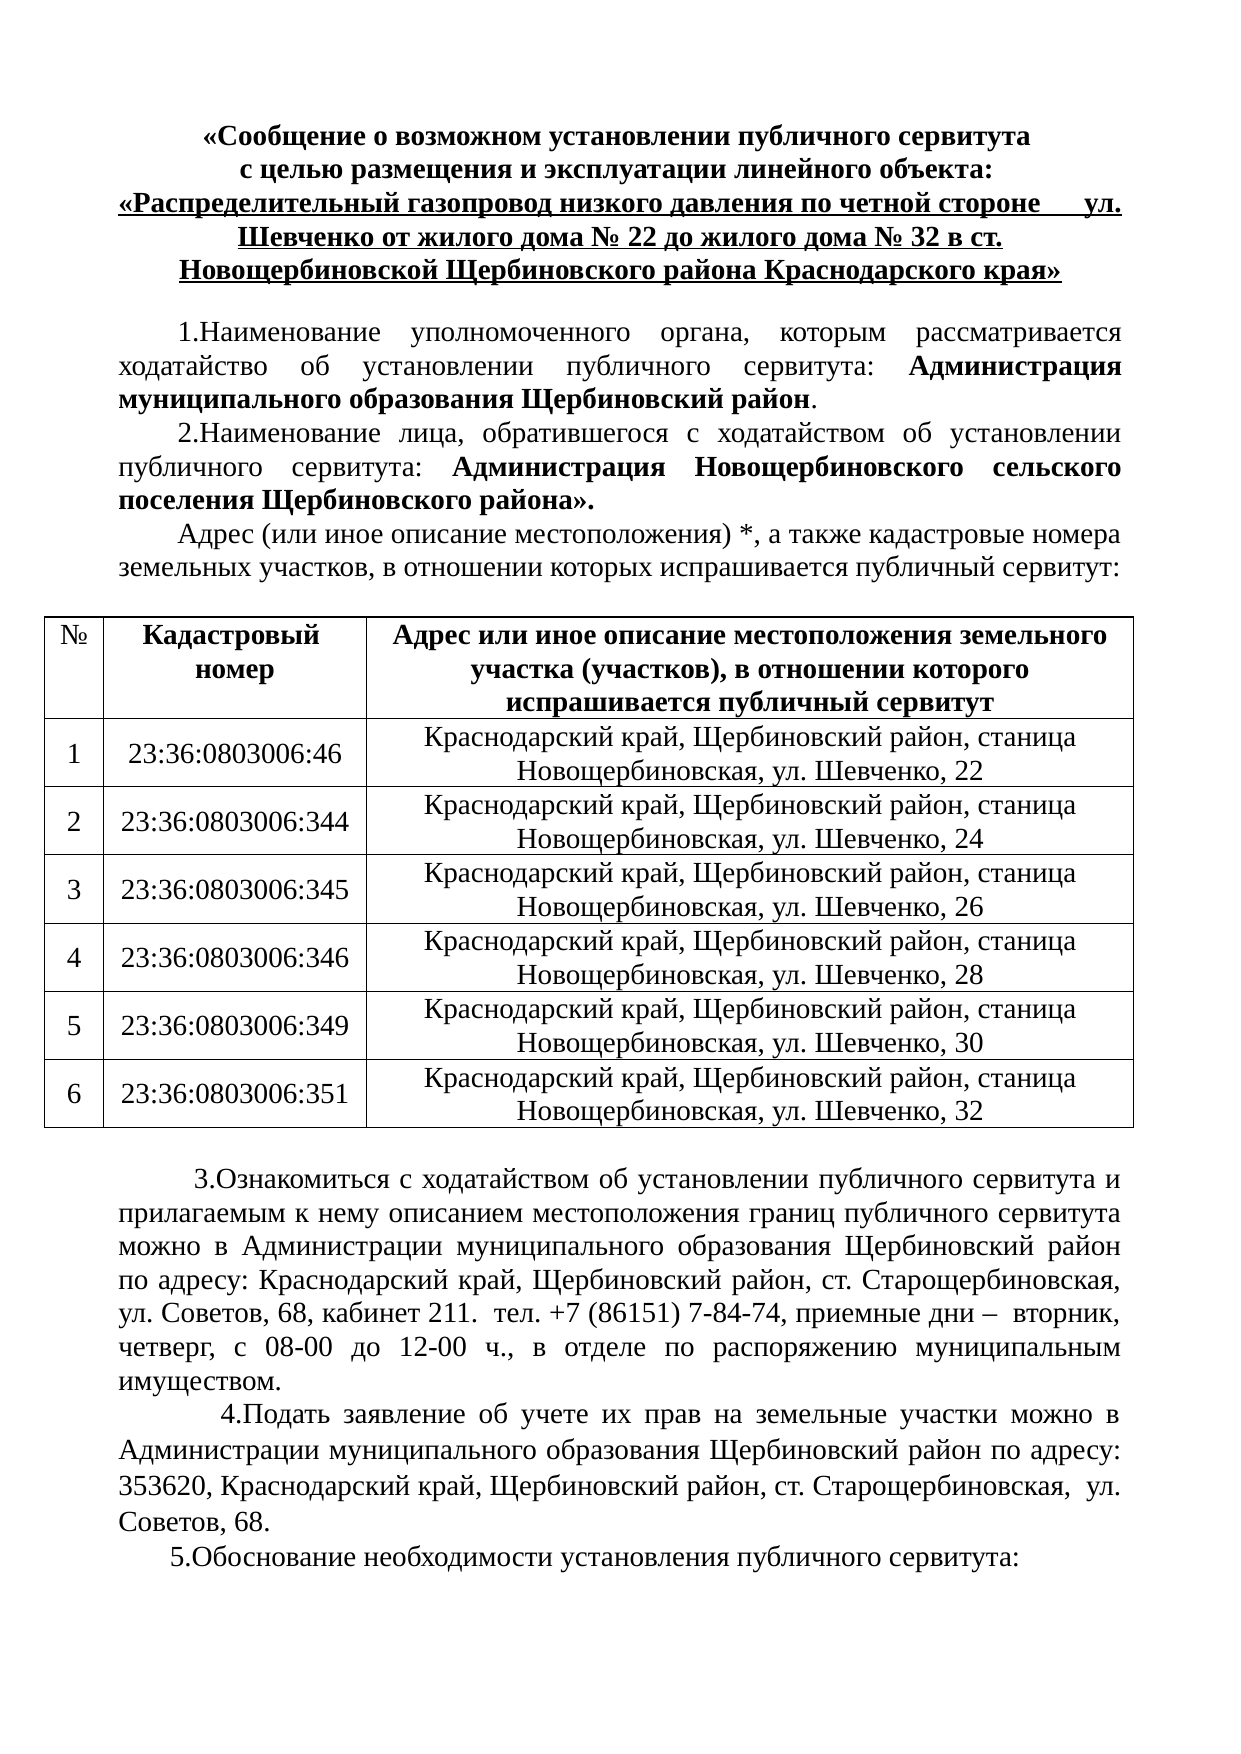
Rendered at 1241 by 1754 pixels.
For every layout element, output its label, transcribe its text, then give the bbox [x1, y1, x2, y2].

table_cell 4 [45, 924, 103, 991]
text 2.Наименование лица, обратившегося с ходатайством об установлении публичного сервитута: Администрация Новощербиновского сельского поселения Щербиновского района». [118, 415, 1122, 516]
text 1.Наименование уполномоченного органа, которым рассматривается ходатайство об установлении публичного сервитута: Администрация муниципального образования Щербиновский район. [118, 314, 1122, 415]
table_cell 23:36:0803006:344 [104, 787, 366, 854]
text с целью размещения и эксплуатации линейного объекта: [118, 152, 1122, 185]
table_cell 23:36:0803006:345 [104, 855, 366, 922]
text 4.Подать заявление об учете их прав на земельные участки можно в Администрации муниципального образования Щербиновский район по адресу: 353620, Краснодарский край, Щербиновский район, ст. Старощербиновская, ул. Советов, 68. [118, 1396, 1122, 1537]
table_cell 6 [45, 1060, 103, 1127]
text «Сообщение о возможном установлении публичного сервитута [118, 118, 1122, 152]
table_cell 5 [45, 992, 103, 1059]
table_header Кадастровый номер [104, 618, 366, 718]
table_cell Краснодарский край, Щербиновский район, станица Новощербиновская, ул. Шевченко, 22 [367, 719, 1133, 786]
table_cell 1 [45, 719, 103, 786]
table_cell 23:36:0803006:351 [104, 1060, 366, 1127]
table_cell Краснодарский край, Щербиновский район, станица Новощербиновская, ул. Шевченко, 26 [367, 855, 1133, 922]
text Адрес (или иное описание местоположения) *, а также кадастровые номера земельных участков, в отношении которых испрашивается публичный сервитут: [118, 516, 1122, 583]
text 5.Обоснование необходимости установления публичного сервитута: [148, 1539, 1122, 1573]
table_cell 2 [45, 787, 103, 854]
text «Распределительный газопровод низкого давления по четной стороне ул. [118, 185, 1122, 214]
text 3.Ознакомиться с ходатайством об установлении публичного сервитута и прилагаемым к нему описанием местоположения границ публичного сервитута можно в Администрации муниципального образования Щербиновский район по адресу: Краснодарский край, Щербиновский район, ст. Старощербиновская, ул. Советов, 68, кабинет 211. тел. +7 (86151) 7-84-74, приемные дни – вторник, четверг, с 08-00 до 12-00 ч., в отделе по распоряжению муниципальным имуществом. [118, 1161, 1122, 1396]
table_cell 3 [45, 855, 103, 922]
text Шевченко от жилого дома № 22 до жилого дома № 32 в ст. Новощербиновской Щербиновского района Краснодарского края» [118, 216, 1122, 314]
table_header № [45, 618, 103, 718]
table_cell Краснодарский край, Щербиновский район, станица Новощербиновская, ул. Шевченко, 32 [367, 1060, 1133, 1127]
table_cell 23:36:0803006:346 [104, 924, 366, 991]
table_cell 23:36:0803006:46 [104, 719, 366, 786]
table_cell Краснодарский край, Щербиновский район, станица Новощербиновская, ул. Шевченко, 24 [367, 787, 1133, 854]
table_cell Краснодарский край, Щербиновский район, станица Новощербиновская, ул. Шевченко, 28 [367, 924, 1133, 991]
table_cell Краснодарский край, Щербиновский район, станица Новощербиновская, ул. Шевченко, 30 [367, 992, 1133, 1059]
table_cell 23:36:0803006:349 [104, 992, 366, 1059]
table_header Адрес или иное описание местоположения земельного участка (участков), в отношении которого испрашивается публичный сервитут [367, 618, 1133, 718]
